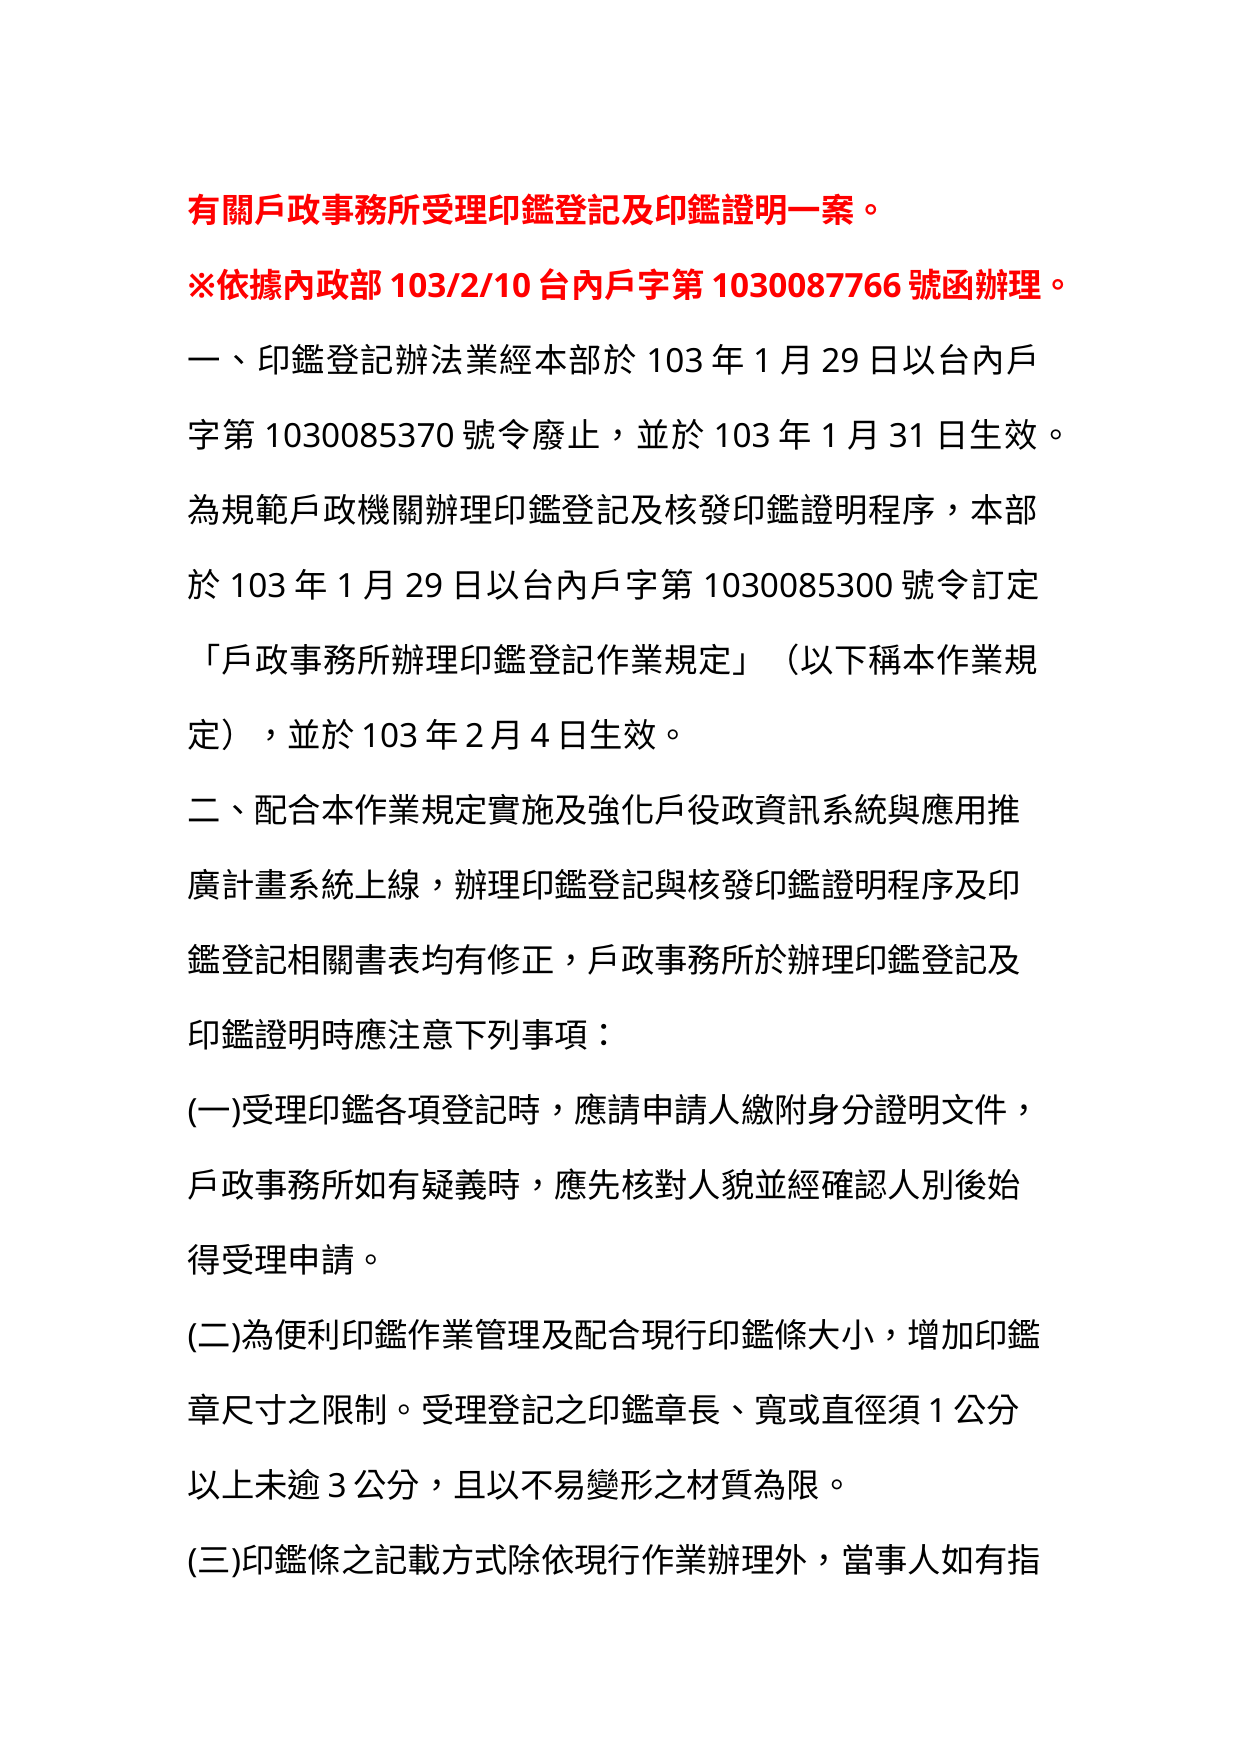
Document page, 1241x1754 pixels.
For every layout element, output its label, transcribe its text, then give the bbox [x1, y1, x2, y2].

text 一、印鑑登記辦法業經本部於103年1月29日以台內戶字第1030085370號令廢止，並於103年1月31日生效。為規範戶政機關辦理印鑑登記及核發印鑑證明程序，本部於103年1月29日以台內戶字第1030085300號令訂定「戶政事務所辦理印鑑登記作業規定」（以下稱本作業規定），並於103年2月4日生效。 [187, 314, 1040, 764]
text 有關戶政事務所受理印鑑登記及印鑑證明一案。 [187, 164, 1053, 239]
text (三)印鑑條之記載方式除依現行作業辦理外，當事人如有指 [187, 1514, 1053, 1589]
text ※依據內政部103/2/10台內戶字第1030087766號函辦理。 [187, 239, 1053, 314]
text (一)受理印鑑各項登記時，應請申請人繳附身分證明文件，戶政事務所如有疑義時，應先核對人貌並經確認人別後始得受理申請。 [187, 1064, 1053, 1289]
text 二、配合本作業規定實施及強化戶役政資訊系統與應用推廣計畫系統上線，辦理印鑑登記與核發印鑑證明程序及印鑑登記相關書表均有修正，戶政事務所於辦理印鑑登記及印鑑證明時應注意下列事項： [187, 764, 1053, 1064]
text (二)為便利印鑑作業管理及配合現行印鑑條大小，增加印鑑章尺寸之限制。受理登記之印鑑章長、寬或直徑須1公分以上未逾3公分，且以不易變形之材質為限。 [187, 1289, 1053, 1514]
